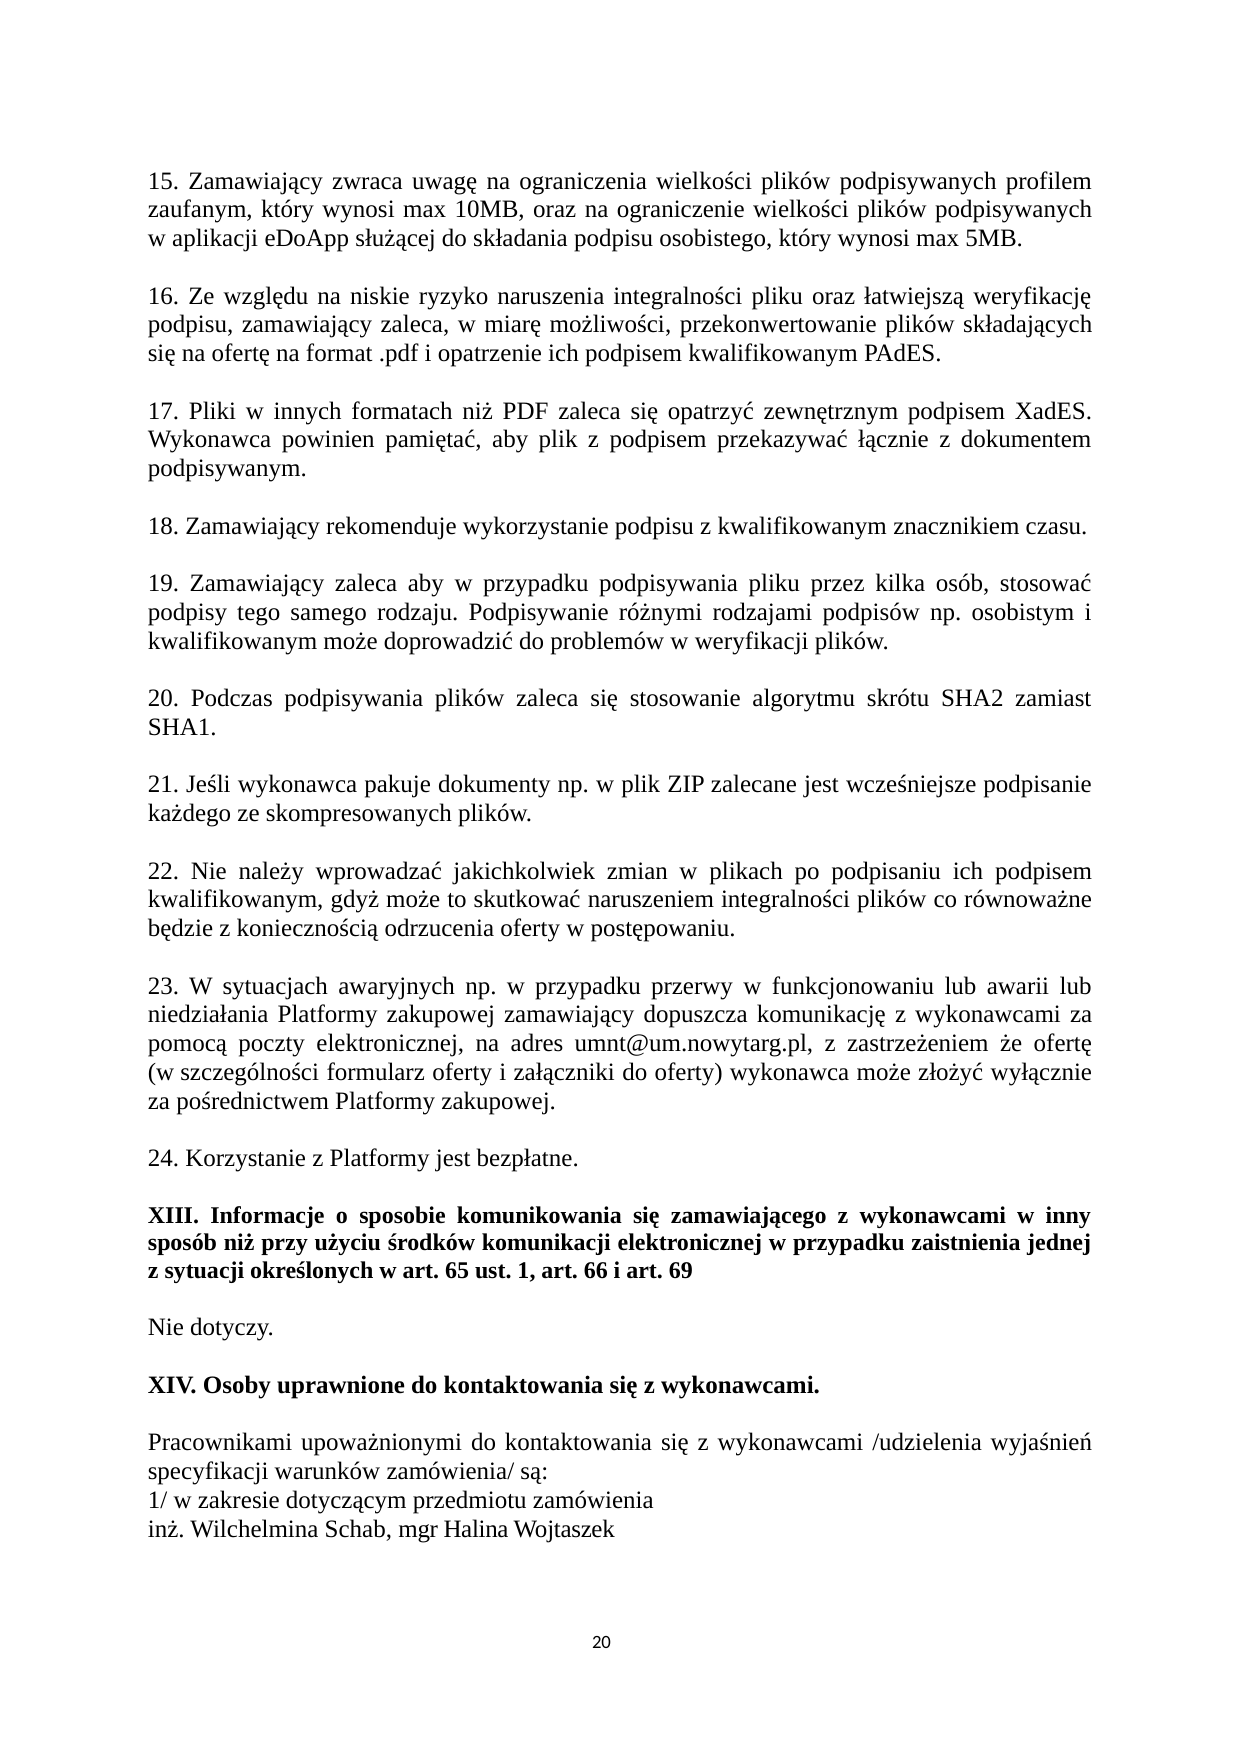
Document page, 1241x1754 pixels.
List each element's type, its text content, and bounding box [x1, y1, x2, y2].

text XIII. Informacje o sposobie komunikowania się zamawiającego z wykonawcami w inny sposób niż przy użyciu środków komunikacji elektronicznej w przypadku zaistnienia jednej z sytuacji określonych w art. 65 ust. 1, art. 66 i art. 69 [148, 1201, 1093, 1284]
text inż. Wilchelmina Schab, mgr Halina Wojtaszek [148, 1514, 1093, 1542]
text XIV. Osoby uprawnione do kontaktowania się z wykonawcami. [148, 1370, 1093, 1399]
text 18. Zamawiający rekomenduje wykorzystanie podpisu z kwalifikowanym znacznikiem czasu. [148, 511, 1093, 539]
text Nie dotyczy. [148, 1312, 1093, 1341]
text 17. Pliki w innych formatach niż PDF zaleca się opatrzyć zewnętrznym podpisem XadES. Wykonawca powinien pamiętać, aby plik z podpisem przekazywać łącznie z dokumentem podpisywanym. [148, 396, 1093, 482]
text 20. Podczas podpisywania plików zaleca się stosowanie algorytmu skrótu SHA2 zamiast SHA1. [148, 683, 1093, 741]
text 1/ w zakresie dotyczącym przedmiotu zamówienia [148, 1485, 1093, 1514]
text 21. Jeśli wykonawca pakuje dokumenty np. w plik ZIP zalecane jest wcześniejsze podpisanie każdego ze skompresowanych plików. [148, 769, 1093, 827]
text 24. Korzystanie z Platformy jest bezpłatne. [148, 1143, 1093, 1172]
text 15. Zamawiający zwraca uwagę na ograniczenia wielkości plików podpisywanych profilem zaufanym, który wynosi max 10MB, oraz na ograniczenie wielkości plików podpisywanych w aplikacji eDoApp służącej do składania podpisu osobistego, który wynosi max 5MB. [148, 166, 1093, 252]
text 23. W sytuacjach awaryjnych np. w przypadku przerwy w funkcjonowaniu lub awarii lub niedziałania Platformy zakupowej zamawiający dopuszcza komunikację z wykonawcami za pomocą poczty elektronicznej, na adres umnt@um.nowytarg.pl, z zastrzeżeniem że ofertę (w szczególności formularz oferty i załączniki do oferty) wykonawca może złożyć wyłącznie za pośrednictwem Platformy zakupowej. [148, 971, 1093, 1114]
text 16. Ze względu na niskie ryzyko naruszenia integralności pliku oraz łatwiejszą weryfikację podpisu, zamawiający zaleca, w miarę możliwości, przekonwertowanie plików składających się na ofertę na format .pdf i opatrzenie ich podpisem kwalifikowanym PAdES. [148, 281, 1093, 367]
text Pracownikami upoważnionymi do kontaktowania się z wykonawcami /udzielenia wyjaśnień specyfikacji warunków zamówienia/ są: [148, 1427, 1093, 1485]
text 22. Nie należy wprowadzać jakichkolwiek zmian w plikach po podpisaniu ich podpisem kwalifikowanym, gdyż może to skutkować naruszeniem integralności plików co równoważne będzie z koniecznością odrzucenia oferty w postępowaniu. [148, 856, 1093, 942]
text 19. Zamawiający zaleca aby w przypadku podpisywania pliku przez kilka osób, stosować podpisy tego samego rodzaju. Podpisywanie różnymi rodzajami podpisów np. osobistym i kwalifikowanym może doprowadzić do problemów w weryfikacji plików. [148, 568, 1093, 654]
